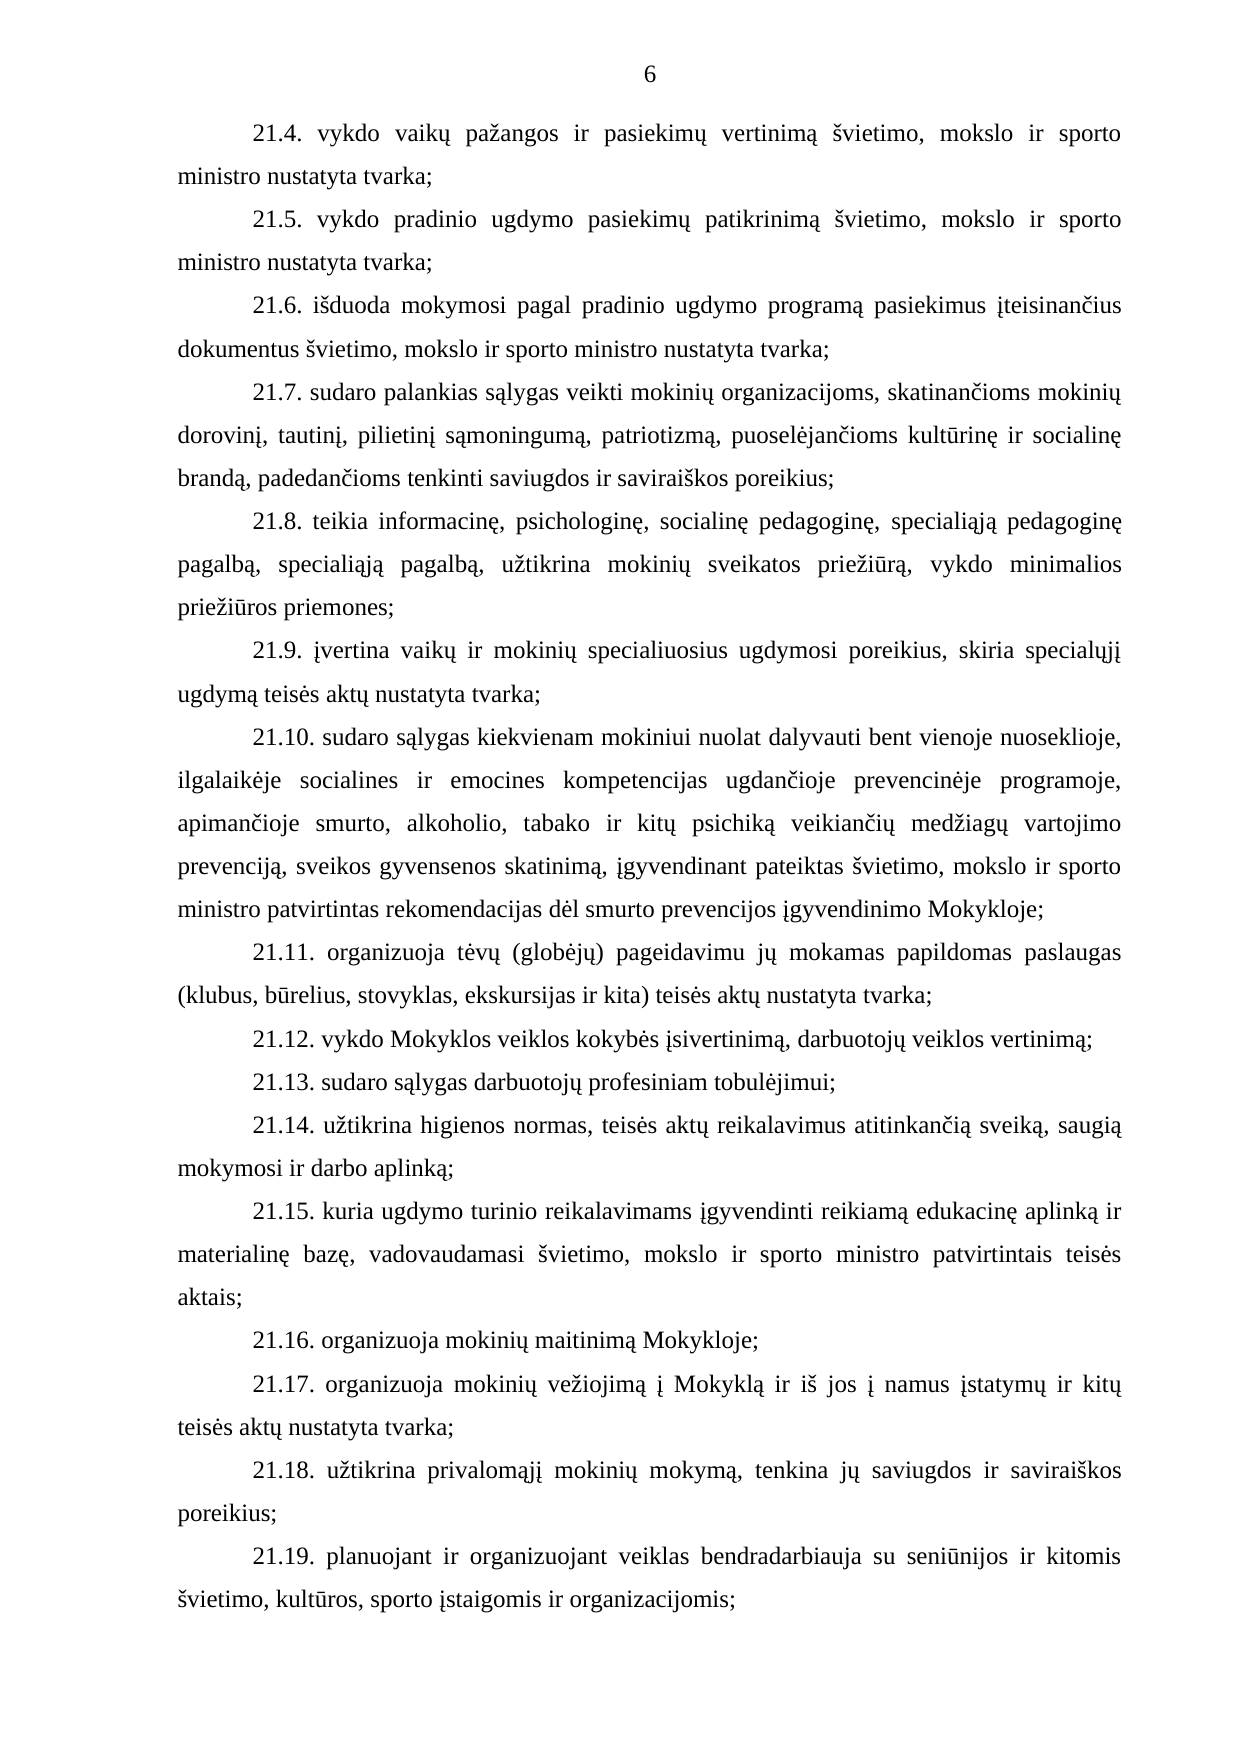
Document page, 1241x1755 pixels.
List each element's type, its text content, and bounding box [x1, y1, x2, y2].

text 21.4. vykdo vaikų pažangos ir pasiekimų vertinimą švietimo, mokslo ir sporto ministro nustatyta tvarka; [177, 118, 1122, 190]
text 21.15. kuria ugdymo turinio reikalavimams įgyvendinti reikiamą edukacinę aplinką ir materialinę bazę, vadovaudamasi švietimo, mokslo ir sporto ministro patvirtintais teisės aktais; [177, 1196, 1122, 1311]
text 21.19. planuojant ir organizuojant veiklas bendradarbiauja su seniūnijos ir kitomis švietimo, kultūros, sporto įstaigomis ir organizacijomis; [177, 1541, 1122, 1613]
text 21.17. organizuoja mokinių vežiojimą į Mokyklą ir iš jos į namus įstatymų ir kitų teisės aktų nustatyta tvarka; [177, 1369, 1122, 1441]
text 21.5. vykdo pradinio ugdymo pasiekimų patikrinimą švietimo, mokslo ir sporto ministro nustatyta tvarka; [177, 204, 1122, 276]
text 21.11. organizuoja tėvų (globėjų) pageidavimu jų mokamas papildomas paslaugas (klubus, būrelius, stovyklas, ekskursijas ir kita) teisės aktų nustatyta tvarka; [177, 937, 1122, 1009]
text 21.14. užtikrina higienos normas, teisės aktų reikalavimus atitinkančią sveiką, saugią mokymosi ir darbo aplinką; [177, 1110, 1122, 1182]
text 21.12. vykdo Mokyklos veiklos kokybės įsivertinimą, darbuotojų veiklos vertinimą; [177, 1024, 1122, 1052]
text 21.7. sudaro palankias sąlygas veikti mokinių organizacijoms, skatinančioms mokinių dorovinį, tautinį, pilietinį sąmoningumą, patriotizmą, puoselėjančioms kultūrinę ir socialinę brandą, padedančioms tenkinti saviugdos ir saviraiškos poreikius; [177, 377, 1122, 492]
text 21.16. organizuoja mokinių maitinimą Mokykloje; [177, 1326, 1122, 1354]
text 21.13. sudaro sąlygas darbuotojų profesiniam tobulėjimui; [177, 1067, 1122, 1096]
text 21.9. įvertina vaikų ir mokinių specialiuosius ugdymosi poreikius, skiria specialųjį ugdymą teisės aktų nustatyta tvarka; [177, 636, 1122, 707]
text 21.18. užtikrina privalomąjį mokinių mokymą, tenkina jų saviugdos ir saviraiškos poreikius; [177, 1455, 1122, 1527]
text 21.6. išduoda mokymosi pagal pradinio ugdymo programą pasiekimus įteisinančius dokumentus švietimo, mokslo ir sporto ministro nustatyta tvarka; [177, 291, 1122, 362]
text 21.8. teikia informacinę, psichologinę, socialinę pedagoginę, specialiąją pedagoginę pagalbą, specialiąją pagalbą, užtikrina mokinių sveikatos priežiūrą, vykdo minimalios priežiūros priemones; [177, 506, 1122, 621]
text 21.10. sudaro sąlygas kiekvienam mokiniui nuolat dalyvauti bent vienoje nuoseklioje, ilgalaikėje socialines ir emocines kompetencijas ugdančioje prevencinėje programoje, apimančioje smurto, alkoholio, tabako ir kitų psichiką veikiančių medžiagų vartojimo prevenciją, sveikos gyvensenos skatinimą, įgyvendinant pateiktas švietimo, mokslo ir sporto ministro patvirtintas rekomendacijas dėl smurto prevencijos įgyvendinimo Mokykloje; [177, 722, 1122, 923]
